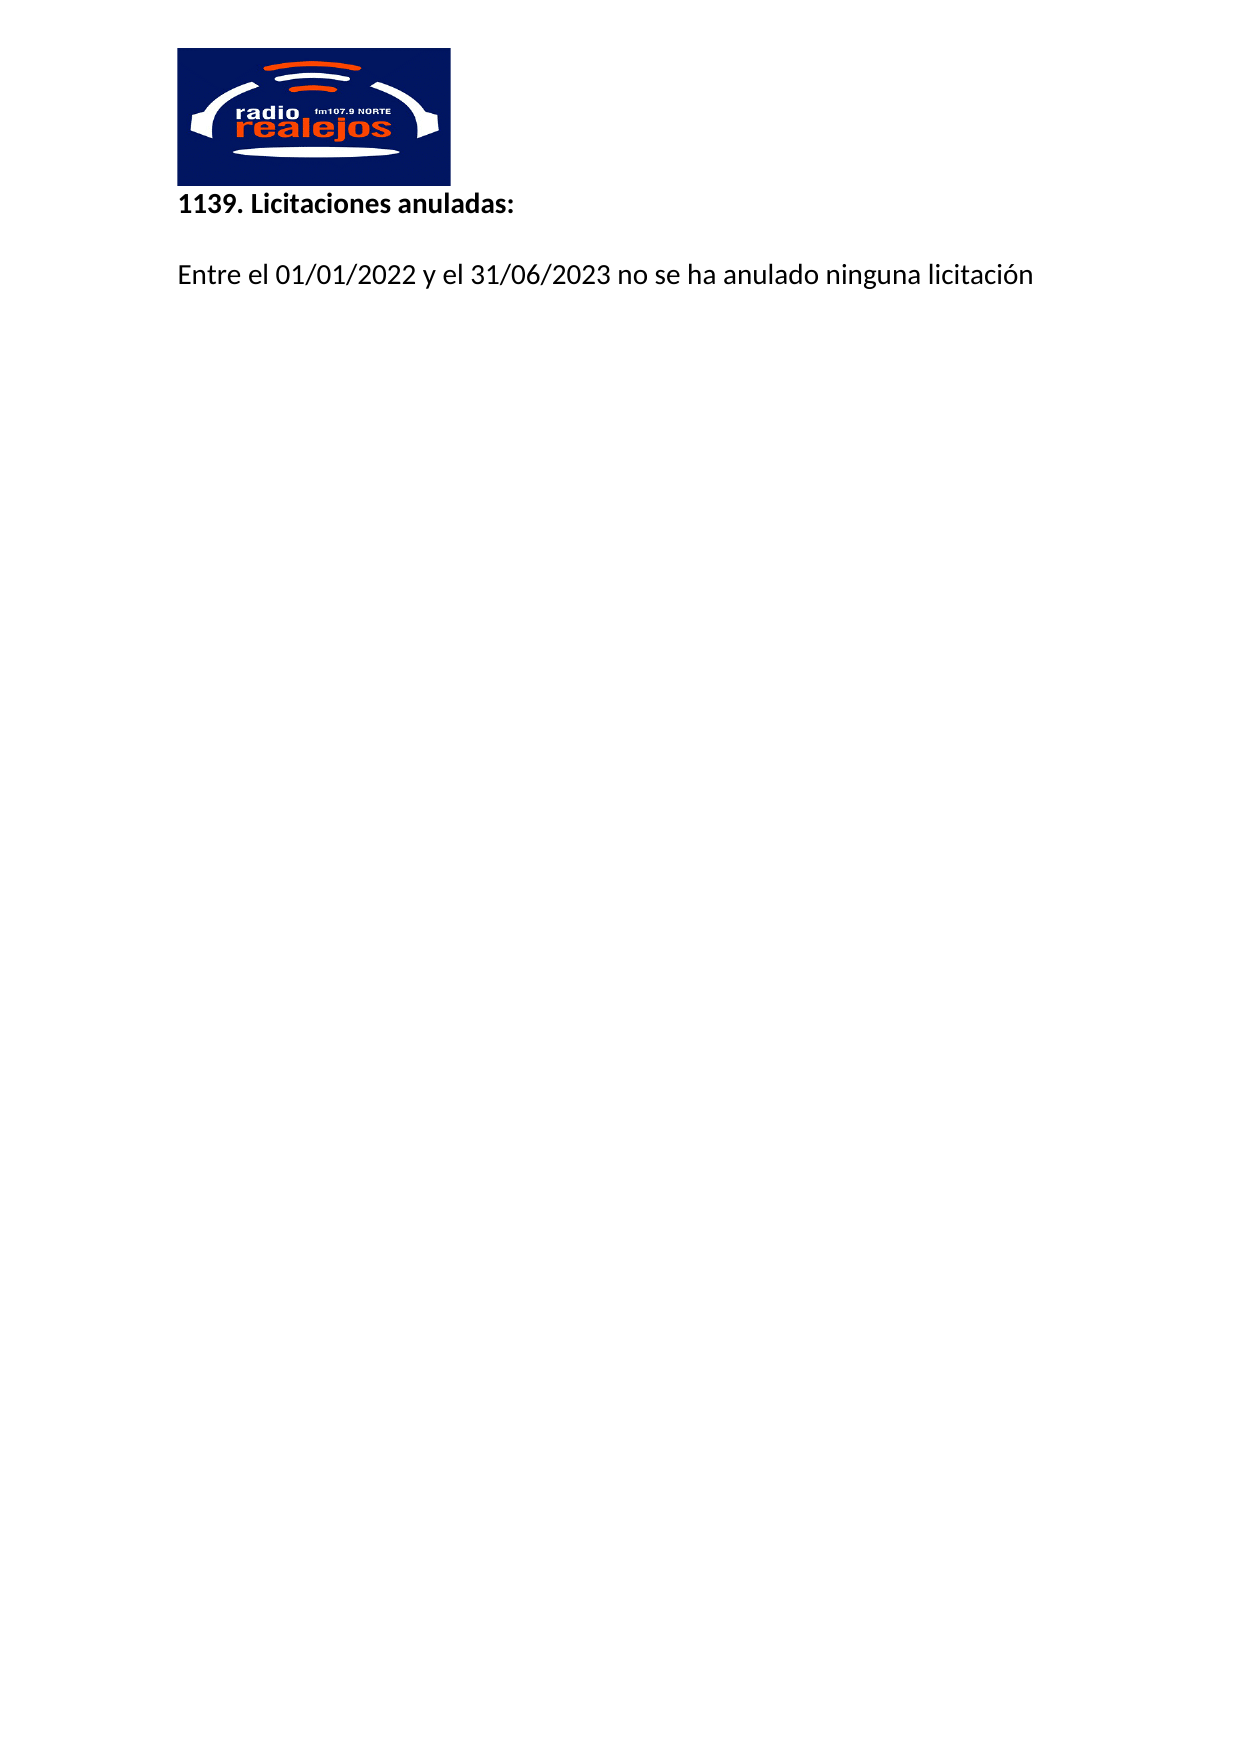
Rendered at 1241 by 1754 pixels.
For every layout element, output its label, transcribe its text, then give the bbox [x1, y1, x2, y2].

text 1139. Licitaciones anuladas: [177, 103, 1063, 221]
text Entre el 01/01/2022 y el 31/06/2023 no se ha anulado ninguna licitación [177, 256, 1063, 292]
